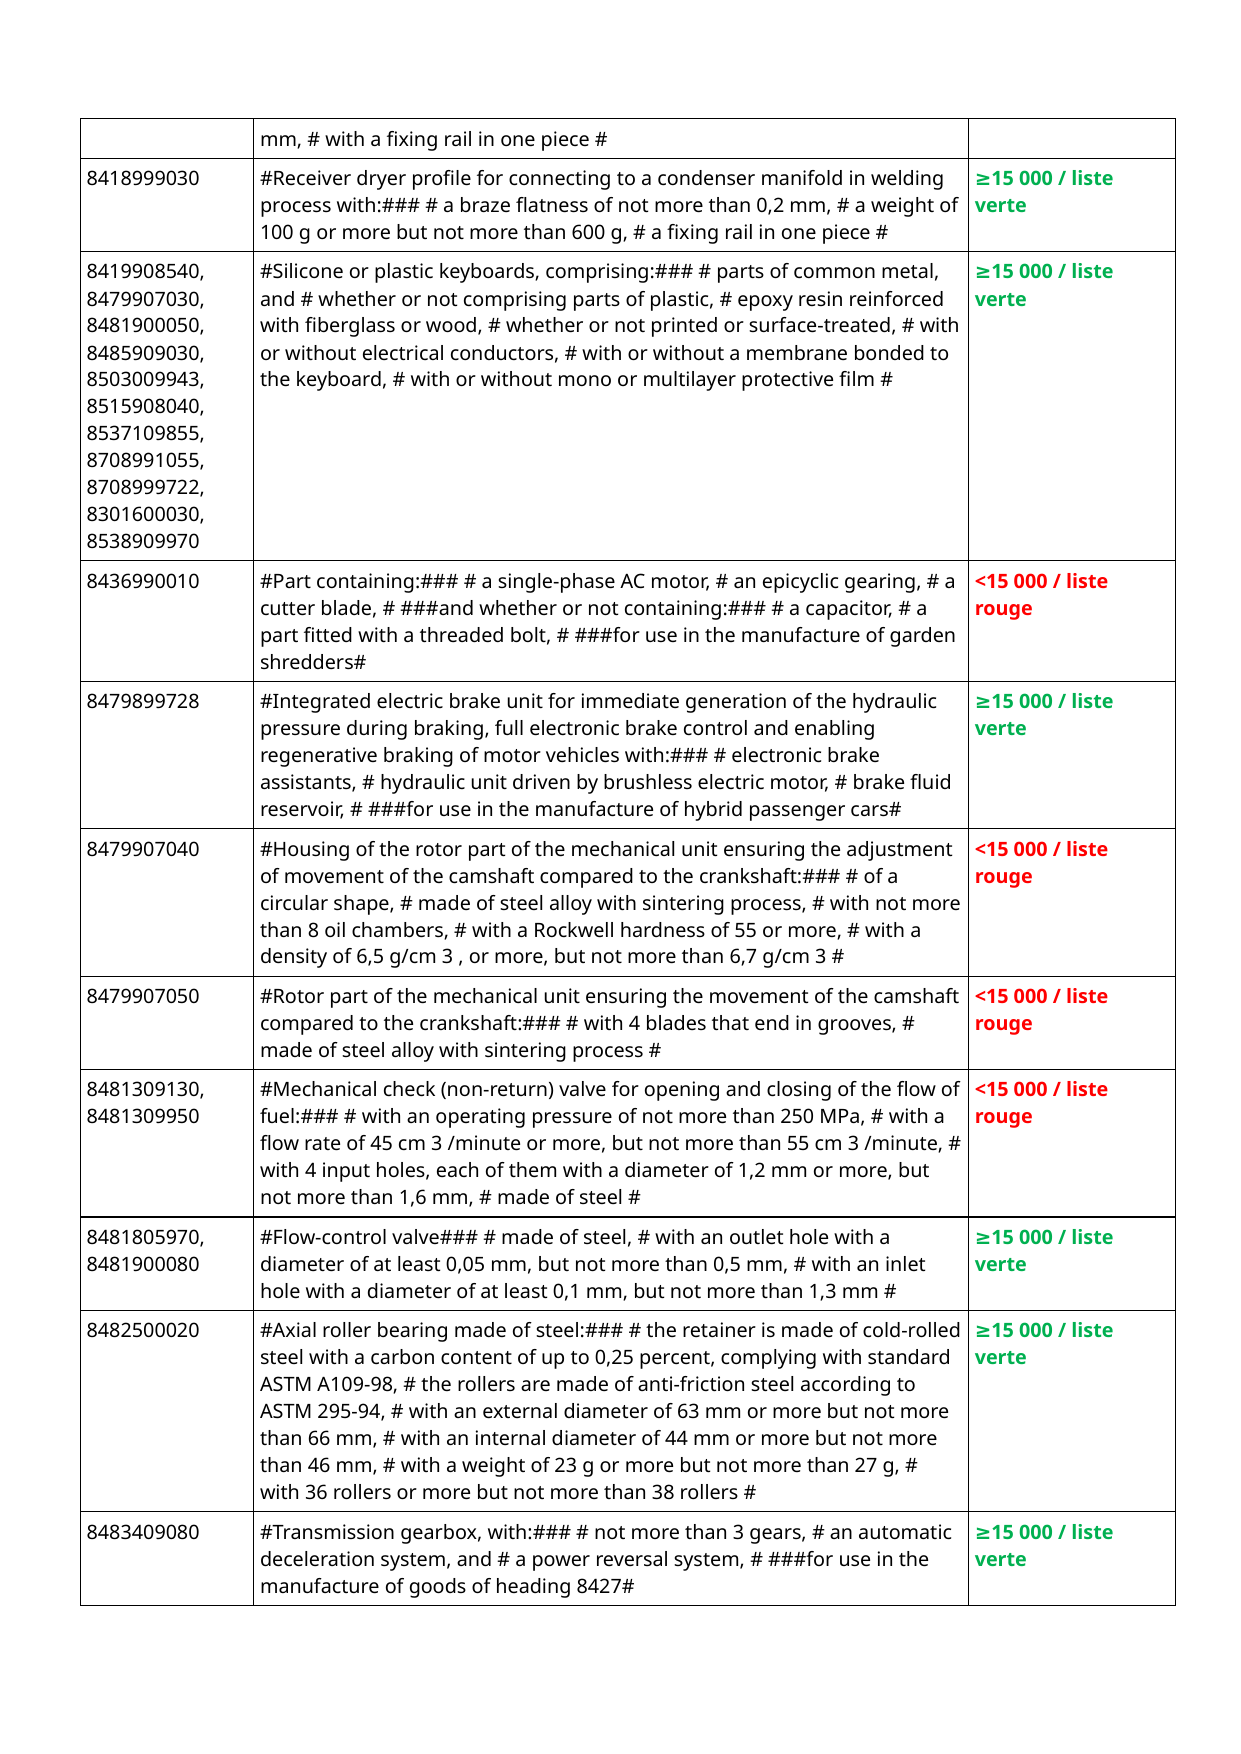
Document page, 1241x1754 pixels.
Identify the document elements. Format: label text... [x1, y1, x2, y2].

table_cell ≥15 000 / liste verte [969, 252, 1175, 560]
table_cell #Housing of the rotor part of the mechanical unit ensuring the adjustment of movement of the camshaft compared to the crankshaft:### # of a circular shape, # made of steel alloy with sintering process, # with not more than 8 oil chambers, # with a Rockwell hardness of 55 or more, # with a density of 6,5 g/cm 3 , or more, but not more than 6,7 g/cm 3 # [254, 829, 968, 976]
table_cell #Silicone or plastic keyboards, comprising:### # parts of common metal, and # whether or not comprising parts of plastic, # epoxy resin reinforced with fiberglass or wood, # whether or not printed or surface-treated, # with or without electrical conductors, # with or without a membrane bonded to the keyboard, # with or without mono or multilayer protective film # [254, 252, 968, 560]
table_cell #Part containing:### # a single-phase AC motor, # an epicyclic gearing, # a cutter blade, # ###and whether or not containing:### # a capacitor, # a part fitted with a threaded bolt, # ###for use in the manufacture of garden shredders# [254, 561, 968, 681]
table_cell ≥15 000 / liste verte [969, 1311, 1175, 1511]
table_cell 8419908540, 8479907030, 8481900050, 8485909030, 8503009943, 8515908040, 8537109855, 8708991055, 8708999722, 8301600030, 8538909970 [81, 252, 253, 560]
table_cell 8436990010 [81, 561, 253, 681]
table_cell 8479899728 [81, 682, 253, 828]
table_cell #Flow-control valve### # made of steel, # with an outlet hole with a diameter of at least 0,05 mm, but not more than 0,5 mm, # with an inlet hole with a diameter of at least 0,1 mm, but not more than 1,3 mm # [254, 1218, 968, 1310]
table_cell <15 000 / liste rouge [969, 977, 1175, 1069]
table_cell #Transmission gearbox, with:### # not more than 3 gears, # an automatic deceleration system, and # a power reversal system, # ###for use in the manufacture of goods of heading 8427# [254, 1512, 968, 1604]
table_cell ≥15 000 / liste verte [969, 1218, 1175, 1310]
table_cell #Receiver dryer profile for connecting to a condenser manifold in welding process with:### # a braze flatness of not more than 0,2 mm, # a weight of 100 g or more but not more than 600 g, # a fixing rail in one piece # [254, 159, 968, 251]
table_cell <15 000 / liste rouge [969, 829, 1175, 976]
table_cell 8482500020 [81, 1311, 253, 1511]
table_cell 8479907050 [81, 977, 253, 1069]
table_cell #Axial roller bearing made of steel:### # the retainer is made of cold-rolled steel with a carbon content of up to 0,25 percent, complying with standard ASTM A109-98, # the rollers are made of anti-friction steel according to ASTM 295-94, # with an external diameter of 63 mm or more but not more than 66 mm, # with an internal diameter of 44 mm or more but not more than 46 mm, # with a weight of 23 g or more but not more than 27 g, # with 36 rollers or more but not more than 38 rollers # [254, 1311, 968, 1511]
table_cell [81, 119, 253, 158]
table_cell #Integrated electric brake unit for immediate generation of the hydraulic pressure during braking, full electronic brake control and enabling regenerative braking of motor vehicles with:### # electronic brake assistants, # hydraulic unit driven by brushless electric motor, # brake fluid reservoir, # ###for use in the manufacture of hybrid passenger cars# [254, 682, 968, 828]
table_cell <15 000 / liste rouge [969, 1070, 1175, 1216]
table_cell #Mechanical check (non-return) valve for opening and closing of the flow of fuel:### # with an operating pressure of not more than 250 MPa, # with a flow rate of 45 cm 3 /minute or more, but not more than 55 cm 3 /minute, # with 4 input holes, each of them with a diameter of 1,2 mm or more, but not more than 1,6 mm, # made of steel # [254, 1070, 968, 1216]
table_cell 8479907040 [81, 829, 253, 976]
table_cell 8418999030 [81, 159, 253, 251]
table_cell 8481805970, 8481900080 [81, 1218, 253, 1310]
table_cell 8483409080 [81, 1512, 253, 1604]
table_cell [969, 119, 1175, 158]
table_cell ≥15 000 / liste verte [969, 682, 1175, 828]
table_cell <15 000 / liste rouge [969, 561, 1175, 681]
table_cell mm, # with a fixing rail in one piece # [254, 119, 968, 158]
table_cell ≥15 000 / liste verte [969, 1512, 1175, 1604]
table_cell 8481309130, 8481309950 [81, 1070, 253, 1216]
table_cell ≥15 000 / liste verte [969, 159, 1175, 251]
table_cell #Rotor part of the mechanical unit ensuring the movement of the camshaft compared to the crankshaft:### # with 4 blades that end in grooves, # made of steel alloy with sintering process # [254, 977, 968, 1069]
